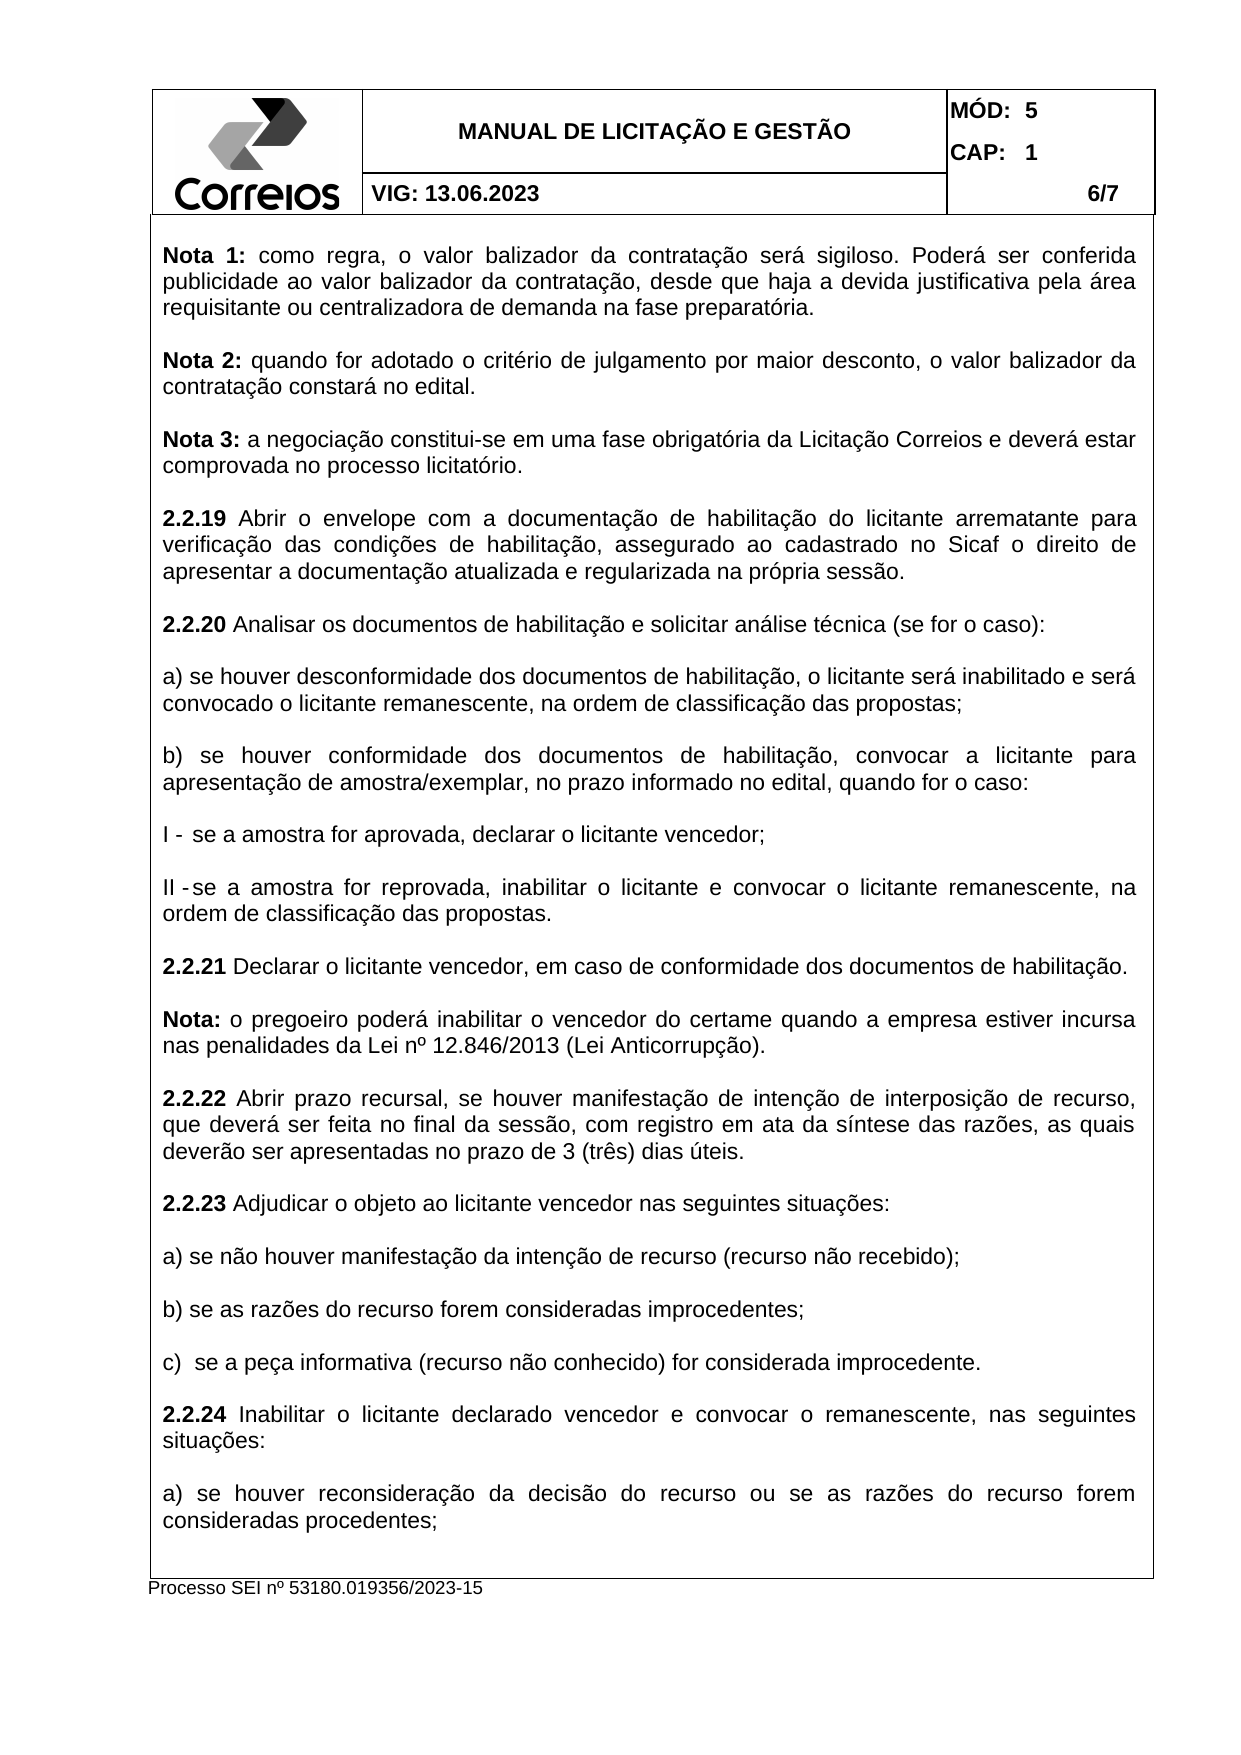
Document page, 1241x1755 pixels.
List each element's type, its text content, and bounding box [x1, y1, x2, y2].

text a) se houver reconsideração da decisão do recurso ou se as razões do recurso forem consideradas procedentes; [162, 1480, 1137, 1533]
text 2.2.22 Abrir prazo recursal, se houver manifestação de intenção de interposição de recurso, que deverá ser feita no final da sessão, com registro em ata da síntese das razões, as quais deverão ser apresentadas no prazo de 3 (três) dias úteis. [162, 1085, 1137, 1164]
text a) se não houver manifestação da intenção de recurso (recurso não recebido); [162, 1243, 1137, 1269]
text II - se a amostra for reprovada, inabilitar o licitante e convocar o licitante remanescente, na ordem de classificação das propostas. [162, 874, 1137, 927]
text b) se houver conformidade dos documentos de habilitação, convocar a licitante para apresentação de amostra/exemplar, no prazo informado no edital, quando for o caso: [162, 742, 1137, 795]
text c) se a peça informativa (recurso não conhecido) for considerada improcedente. [162, 1348, 1137, 1375]
text Nota 3: a negociação constitui-se em uma fase obrigatória da Licitação Correios e deverá estar comprovada no processo licitatório. [162, 426, 1137, 479]
text 2.2.24 Inabilitar o licitante declarado vencedor e convocar o remanescente, nas seguintes situações: [162, 1401, 1137, 1454]
text Nota 1: como regra, o valor balizador da contratação será sigiloso. Poderá ser conferida publicidade ao valor balizador da contratação, desde que haja a devida justificativa pela área requisitante ou centralizadora de demanda na fase preparatória. [162, 242, 1137, 321]
text 2.2.21 Declarar o licitante vencedor, em caso de conformidade dos documentos de habilitação. [162, 953, 1137, 979]
text 2.2.23 Adjudicar o objeto ao licitante vencedor nas seguintes situações: [162, 1190, 1137, 1217]
text 2.2.19 Abrir o envelope com a documentação de habilitação do licitante arrematante para verificação das condições de habilitação, assegurado ao cadastrado no Sicaf o direito de apresentar a documentação atualizada e regularizada na própria sessão. [162, 505, 1137, 584]
text b) se as razões do recurso forem consideradas improcedentes; [162, 1296, 1137, 1322]
text Nota: o pregoeiro poderá inabilitar o vencedor do certame quando a empresa estiver incursa nas penalidades da Lei nº 12.846/2013 (Lei Anticorrupção). [162, 1006, 1137, 1058]
text I - se a amostra for aprovada, declarar o licitante vencedor; [162, 821, 1137, 848]
text a) se houver desconformidade dos documentos de habilitação, o licitante será inabilitado e será convocado o licitante remanescente, na ordem de classificação das propostas; [162, 663, 1137, 716]
text 2.2.20 Analisar os documentos de habilitação e solicitar análise técnica (se for o caso): [162, 611, 1137, 637]
text Nota 2: quando for adotado o critério de julgamento por maior desconto, o valor balizador da contratação constará no edital. [162, 347, 1137, 400]
